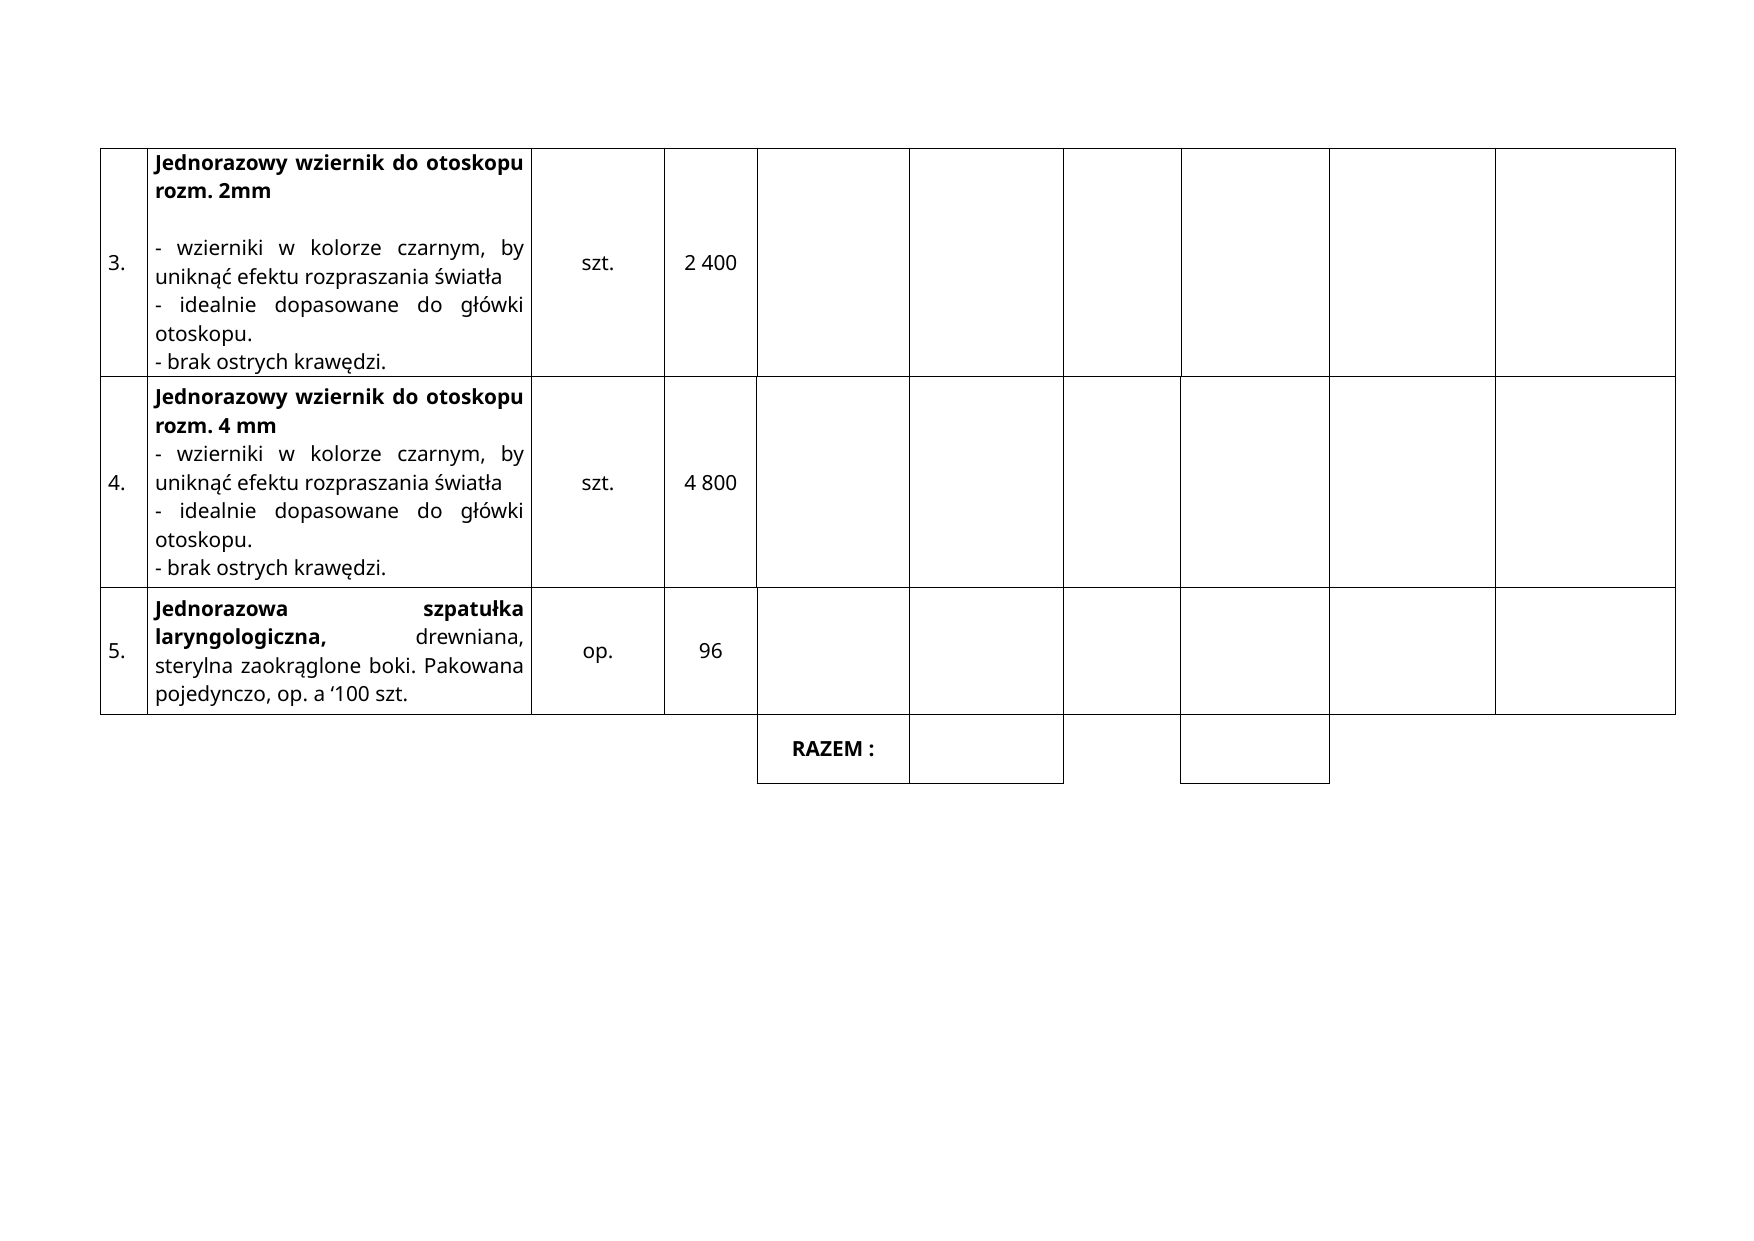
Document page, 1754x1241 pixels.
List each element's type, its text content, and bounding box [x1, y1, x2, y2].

table_cell 2 400 [665, 149, 757, 376]
table_cell Jednorazowy wziernik do otoskopu rozm. 2mm - wzierniki w kolorze czarnym, by uniknąć efektu rozpraszania światła - idealnie dopasowane do główki otoskopu. - brak ostrych krawędzi. [148, 149, 531, 376]
table_cell szt. [532, 377, 664, 587]
table_cell [1064, 715, 1180, 782]
table_cell 4. [101, 377, 147, 587]
table_cell op. [532, 588, 664, 713]
table_cell [1330, 588, 1495, 713]
table_cell szt. [532, 149, 664, 376]
table_cell [757, 377, 909, 587]
table_cell [758, 149, 909, 376]
table_cell [1181, 588, 1329, 713]
table_cell [1181, 377, 1329, 587]
table_cell [148, 715, 757, 782]
table_cell 4 800 [665, 377, 756, 587]
table_cell [758, 588, 909, 713]
table_cell [910, 588, 1063, 713]
table_cell Jednorazowy wziernik do otoskopu rozm. 4 mm - wzierniki w kolorze czarnym, by uniknąć efektu rozpraszania światła - idealnie dopasowane do główki otoskopu. - brak ostrych krawędzi. [148, 377, 531, 587]
table_cell [1496, 588, 1675, 713]
table_cell [1181, 715, 1329, 782]
table_cell [1330, 715, 1495, 782]
table_cell [1496, 149, 1675, 376]
table_cell [1064, 149, 1181, 376]
table_cell 5. [101, 588, 147, 713]
table_cell Jednorazowa szpatułka laryngologiczna, drewniana, sterylna zaokrąglone boki. Pakowana pojedynczo, op. a ‘100 szt. [148, 588, 531, 713]
table_cell [1182, 149, 1329, 376]
table_cell [910, 149, 1063, 376]
table_cell [1330, 149, 1495, 376]
table_cell [1495, 715, 1675, 782]
table_cell [910, 377, 1063, 587]
table_cell 96 [665, 588, 757, 713]
table_cell 3. [101, 149, 147, 376]
table_cell [1496, 377, 1675, 587]
table_cell RAZEM : [758, 715, 909, 782]
table_cell [1330, 377, 1495, 587]
table_cell [1064, 377, 1180, 587]
table_cell [1064, 588, 1180, 713]
table_cell [910, 715, 1063, 782]
table_cell [101, 715, 147, 782]
